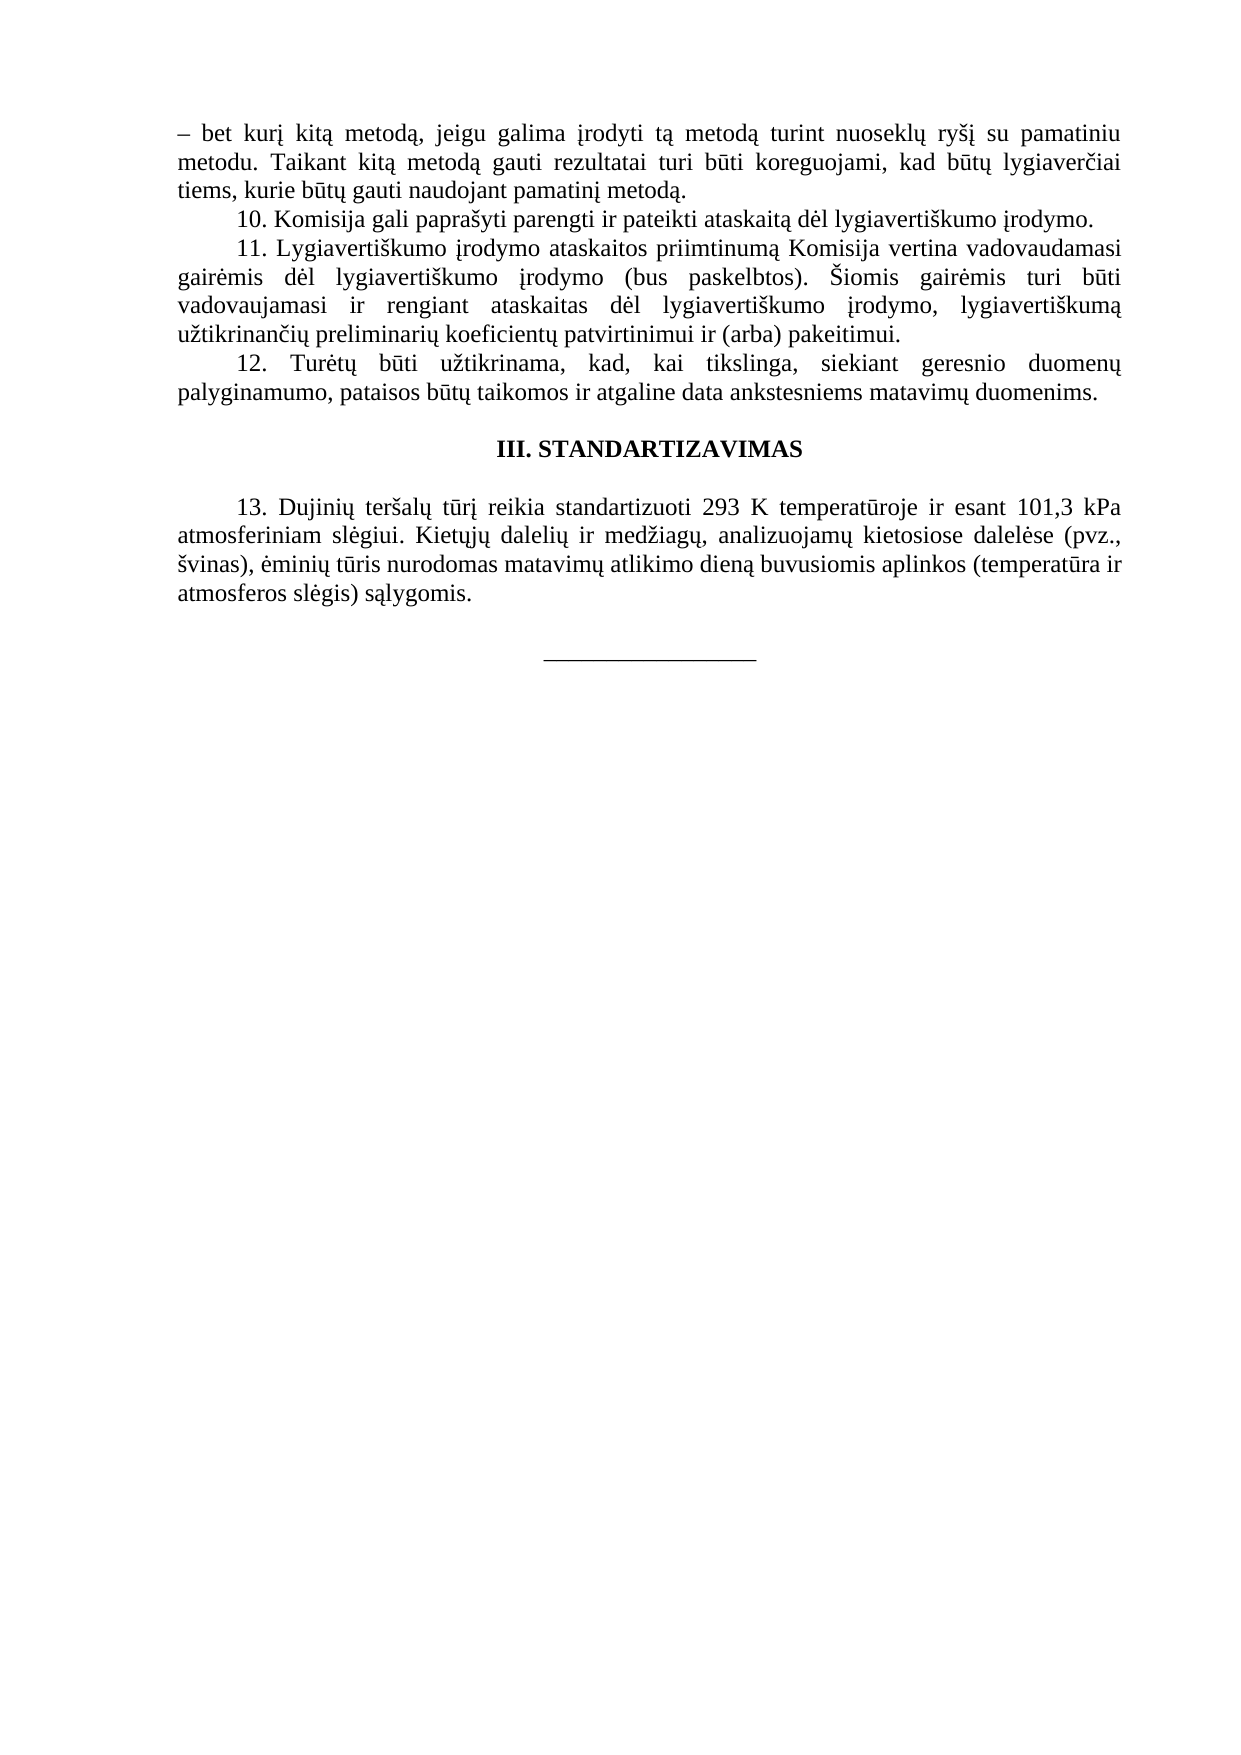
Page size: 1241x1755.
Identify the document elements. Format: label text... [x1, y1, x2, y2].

text 11. Lygiavertiškumo įrodymo ataskaitos priimtinumą Komisija vertina vadovaudamasi gairėmis dėl lygiavertiškumo įrodymo (bus paskelbtos). Šiomis gairėmis turi būti vadovaujamasi ir rengiant ataskaitas dėl lygiavertiškumo įrodymo, lygiavertiškumą užtikrinančių preliminarių koeficientų patvirtinimui ir (arba) pakeitimui. [177, 233, 1122, 348]
text – bet kurį kitą metodą, jeigu galima įrodyti tą metodą turint nuoseklų ryšį su pamatiniu metodu. Taikant kitą metodą gauti rezultatai turi būti koreguojami, kad būtų lygiaverčiai tiems, kurie būtų gauti naudojant pamatinį metodą. [177, 118, 1122, 204]
text 13. Dujinių teršalų tūrį reikia standartizuoti 293 K temperatūroje ir esant 101,3 kPa atmosferiniam slėgiui. Kietųjų dalelių ir medžiagų, analizuojamų kietosiose dalelėse (pvz., švinas), ėminių tūris nurodomas matavimų atlikimo dieną buvusiomis aplinkos (temperatūra ir atmosferos slėgis) sąlygomis. [177, 492, 1122, 607]
text III. Standartizavimas [177, 434, 1122, 463]
text 10. Komisija gali paprašyti parengti ir pateikti ataskaitą dėl lygiavertiškumo įrodymo. [177, 204, 1122, 233]
text 12. Turėtų būti užtikrinama, kad, kai tikslinga, siekiant geresnio duomenų palyginamumo, pataisos būtų taikomos ir atgaline data ankstesniems matavimų duomenims. [177, 348, 1122, 406]
text _________________ [177, 636, 1122, 664]
